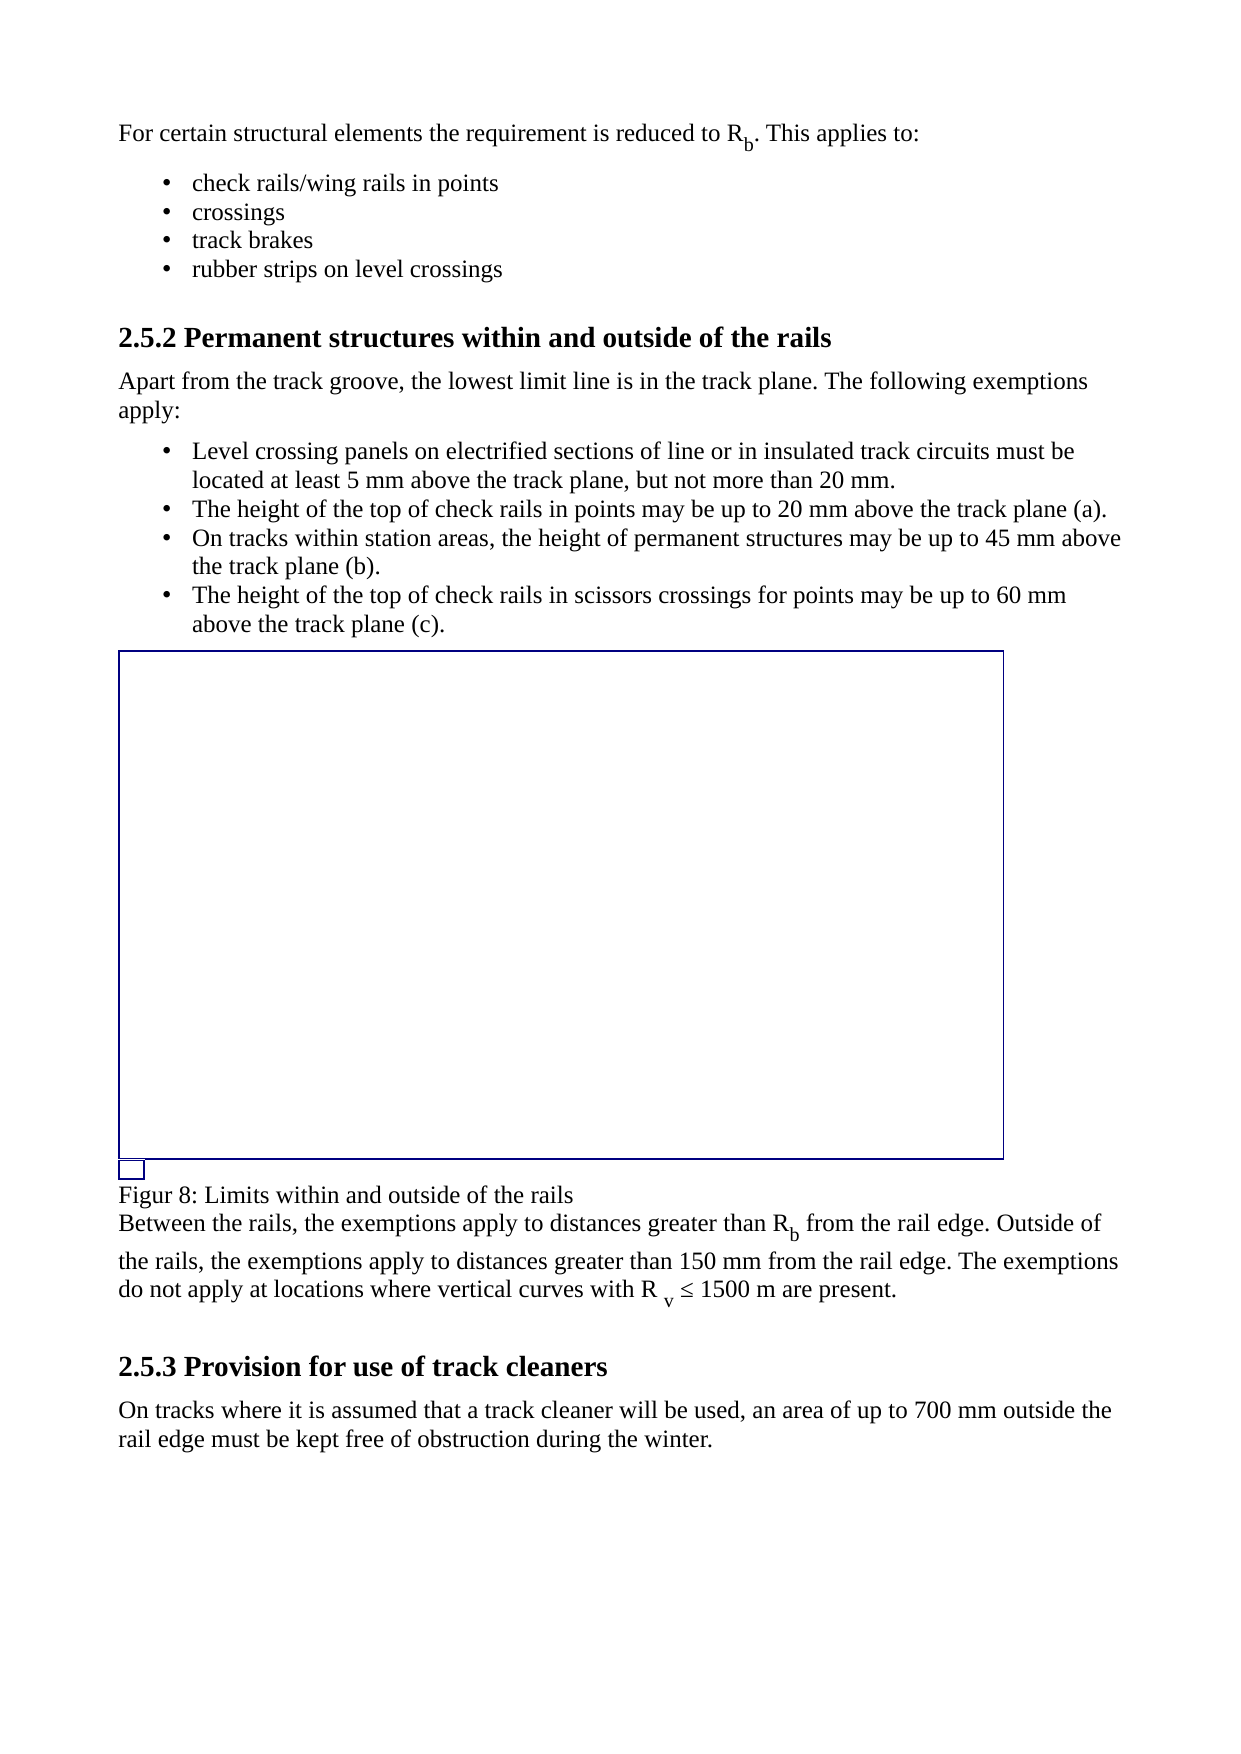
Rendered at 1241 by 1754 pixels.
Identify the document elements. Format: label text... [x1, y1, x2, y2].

list check rails/wing rails in points [162, 168, 1122, 197]
list track brakes [162, 225, 1122, 254]
text Apart from the track groove, the lowest limit line is in the track plane. The following exemptions apply: [118, 366, 1122, 424]
text Between the rails, the exemptions apply to distances greater than Rb from the rail edge. Outside of the rails, the exemptions apply to distances greater than 150 mm from the rail edge. The exemptions do not apply at locations where vertical curves with R v ≤ 1500 m are present. [118, 1208, 1122, 1312]
list The height of the top of check rails in points may be up to 20 mm above the track plane (a). [162, 494, 1122, 523]
list Level crossing panels on electrified sections of line or in insulated track circuits must be located at least 5 mm above the track plane, but not more than 20 mm. [162, 436, 1122, 494]
subtitle 2.5.2 Permanent structures within and outside of the rails [118, 320, 1122, 354]
list crossings [162, 197, 1122, 225]
list On tracks within station areas, the height of permanent structures may be up to 45 mm above the track plane (b). [162, 523, 1122, 580]
text For certain structural elements the requirement is reduced to Rb. This applies to: [118, 118, 1122, 155]
text Figur 8: Limits within and outside of the rails [118, 1180, 1122, 1208]
list The height of the top of check rails in scissors crossings for points may be up to 60 mm above the track plane (c). [162, 580, 1122, 638]
subtitle 2.5.3 Provision for use of track cleaners [118, 1349, 1122, 1383]
text On tracks where it is assumed that a track cleaner will be used, an area of up to 700 mm outside the rail edge must be kept free of obstruction during the winter. [118, 1395, 1122, 1453]
list rubber strips on level crossings [162, 254, 1122, 283]
